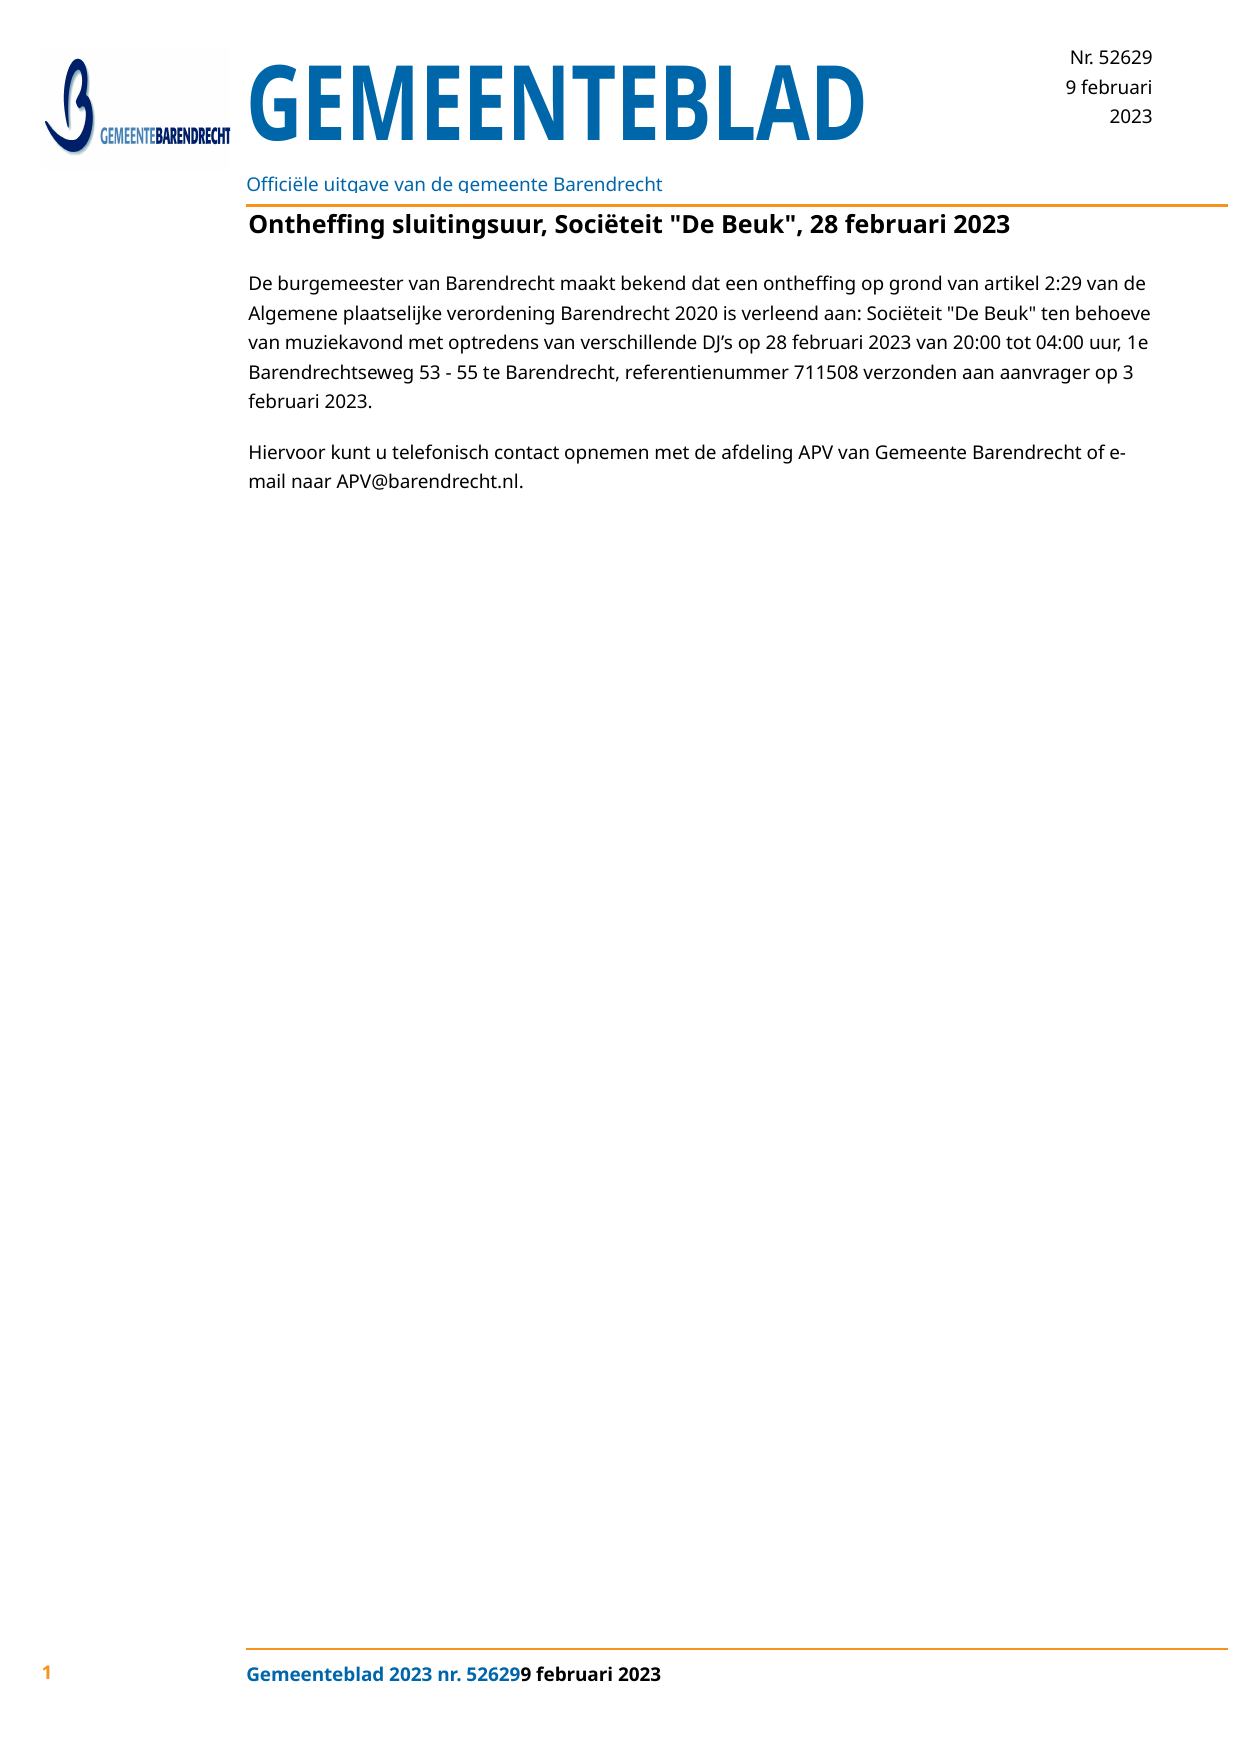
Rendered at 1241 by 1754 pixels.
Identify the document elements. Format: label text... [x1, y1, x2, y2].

text Ontheffing sluitingsuur, Sociëteit "De Beuk", 28 februari 2023 [248, 207, 1152, 241]
text De burgemeester van Barendrecht maakt bekend dat een ontheffing op grond van artikel 2:29 van de Algemene plaatselijke verordening Barendrecht 2020 is verleend aan: Sociëteit "De Beuk" ten behoeve van muziekavond met optredens van verschillende DJ’s op 28 februari 2023 van 20:00 tot 04:00 uur, 1e Barendrechtseweg 53 - 55 te Barendrecht, referentienummer 711508 verzonden aan aanvrager op 3 februari 2023. [248, 270, 1152, 414]
picture [41, 47, 231, 172]
text Hiervoor kunt u telefonisch contact opnemen met de afdeling APV van Gemeente Barendrecht of e-mail naar APV@barendrecht.nl. [248, 439, 1152, 494]
